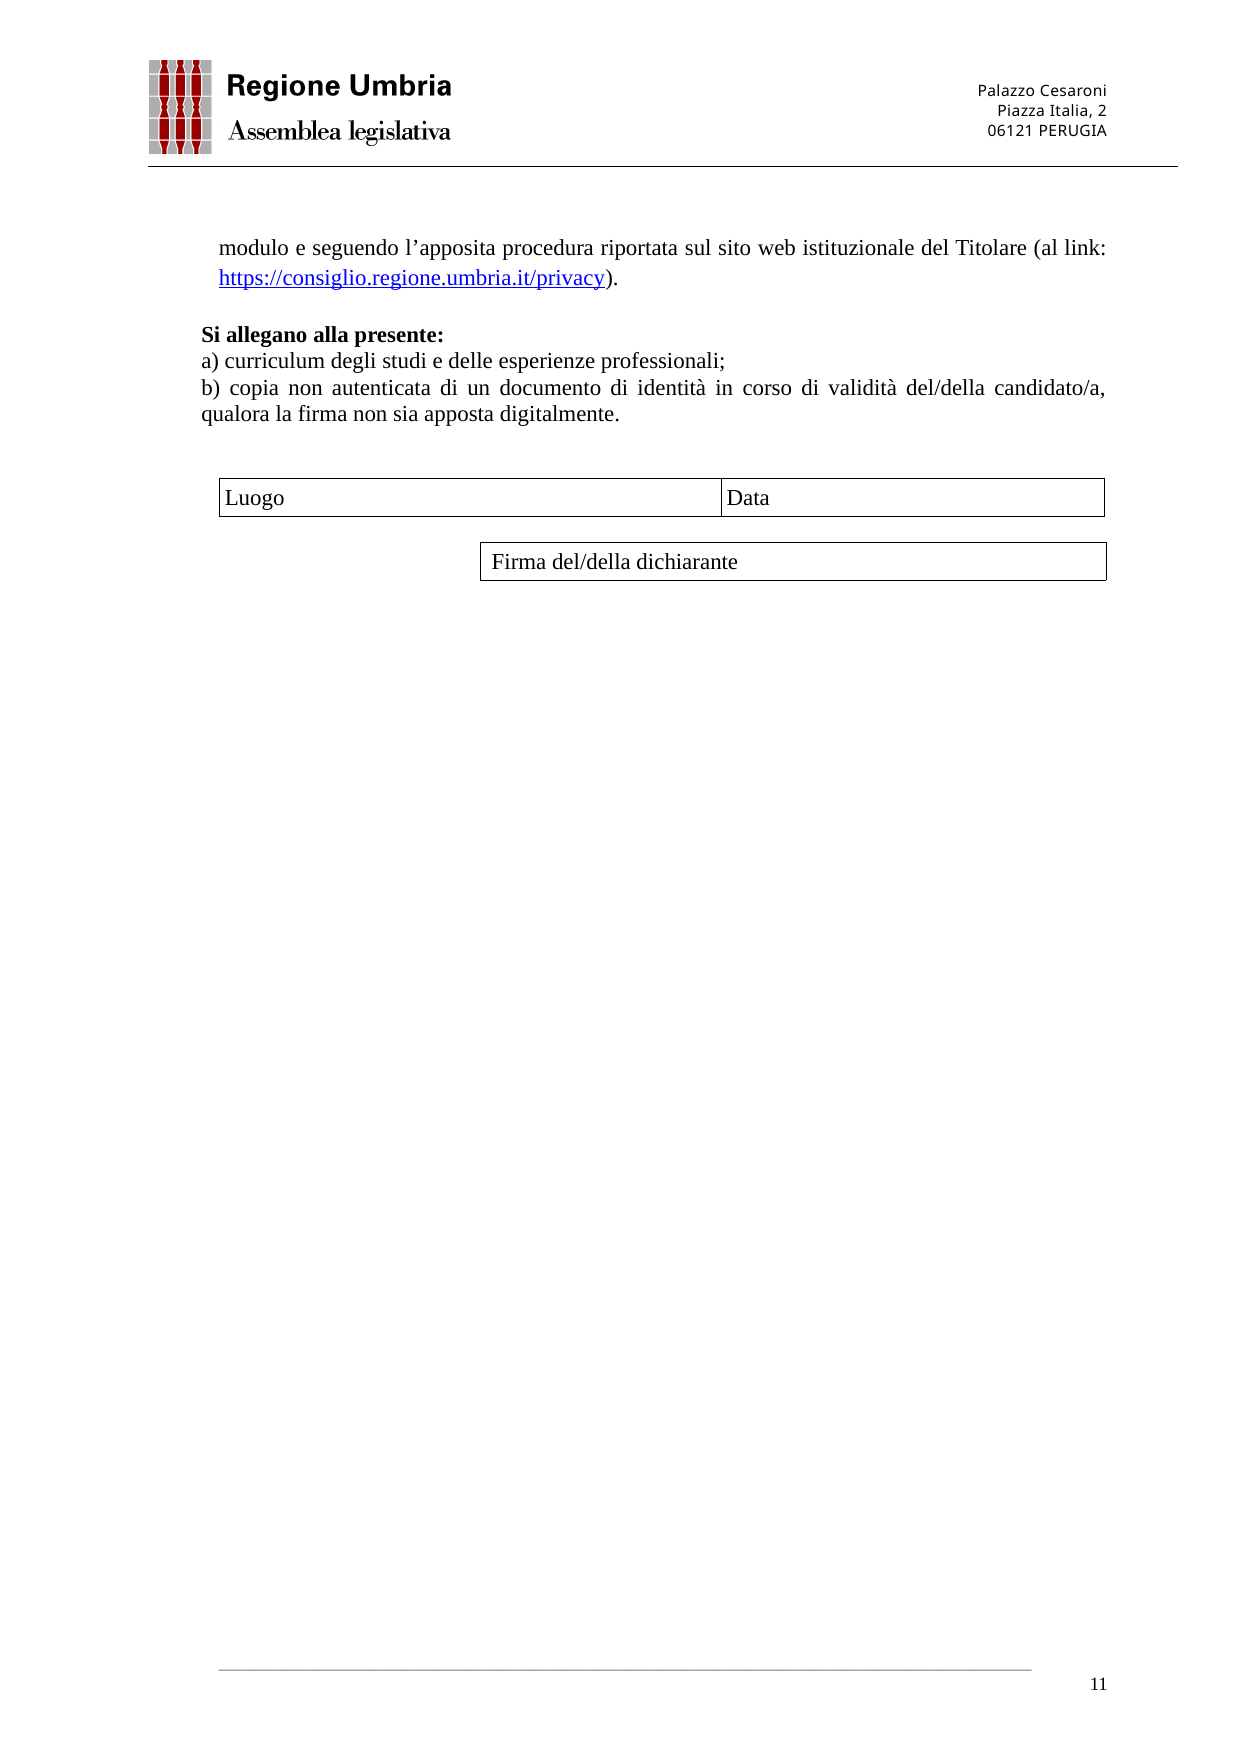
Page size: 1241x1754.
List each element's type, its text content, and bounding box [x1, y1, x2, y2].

table_header Luogo [220, 479, 721, 516]
text a) curriculum degli studi e delle esperienze professionali; [201, 347, 1107, 373]
text Si allegano alla presente: [201, 321, 1107, 347]
table_header Data [722, 479, 1104, 516]
picture [151, 60, 449, 154]
text modulo e seguendo l’apposita procedura riportata sul sito web istituzionale del Titolare (al link: https://consiglio.regione.umbria.it/privacy). [219, 234, 1107, 291]
table_header Firma del/della dichiarante [481, 543, 1106, 580]
text b) copia non autenticata di un documento di identità in corso di validità del/della candidato/a, qualora la firma non sia apposta digitalmente. [201, 373, 1107, 426]
